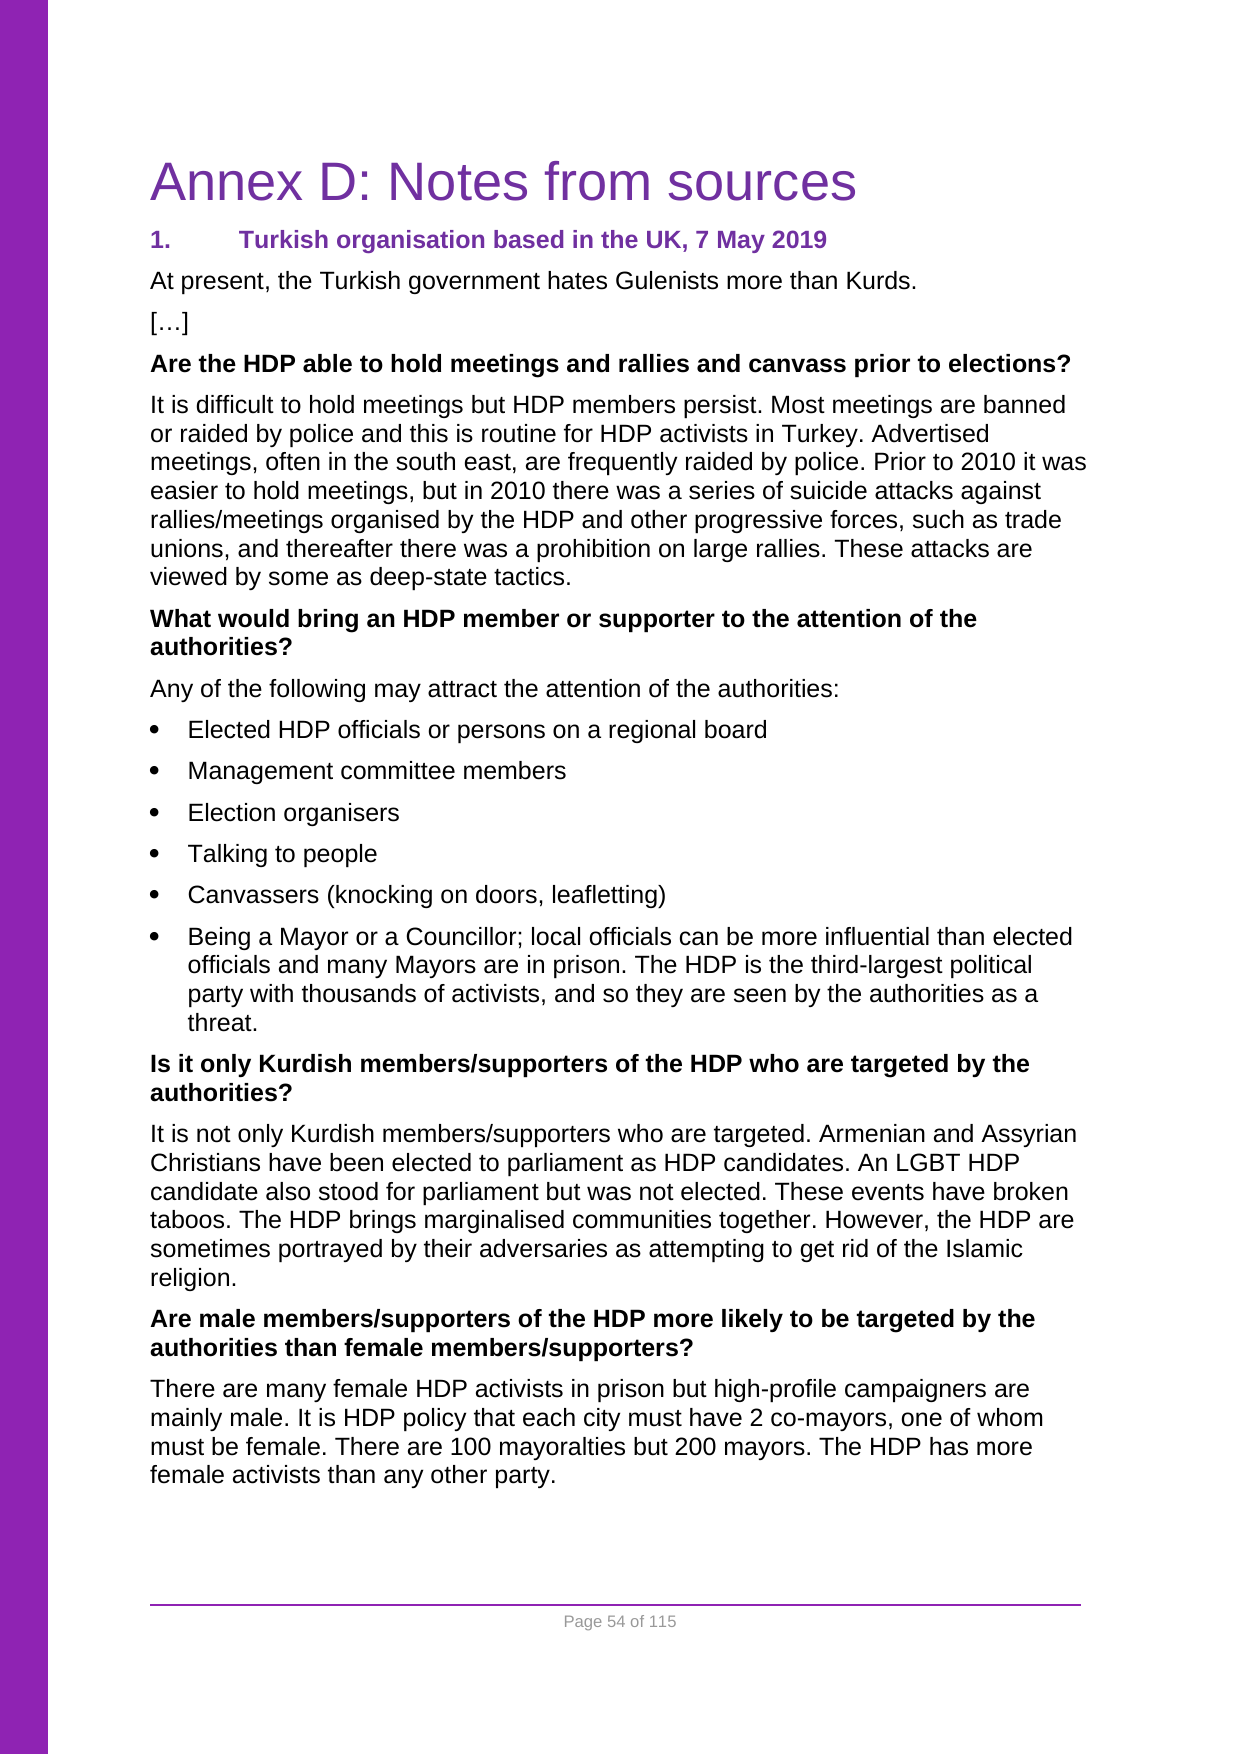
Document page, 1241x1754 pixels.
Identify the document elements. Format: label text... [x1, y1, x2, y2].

text Any of the following may attract the attention of the authorities: [150, 673, 1090, 702]
text At present, the Turkish government hates Gulenists more than Kurds. [150, 266, 1090, 295]
text It is not only Kurdish members/supporters who are targeted. Armenian and Assyrian Christians have been elected to parliament as HDP candidates. An LGBT HDP candidate also stood for parliament but was not elected. These events have broken taboos. The HDP brings marginalised communities together. However, the HDP are sometimes portrayed by their adversaries as attempting to get rid of the Islamic religion. [150, 1119, 1090, 1292]
text Are male members/supporters of the HDP more likely to be targeted by the authorities than female members/supporters? [150, 1304, 1090, 1362]
text […] [150, 307, 1090, 336]
text What would bring an HDP member or supporter to the attention of the authorities? [150, 603, 1090, 661]
list Canvassers (knocking on doors, leafletting) [150, 880, 1090, 909]
subtitle Annex D: Notes from sources [150, 150, 1090, 212]
text Is it only Kurdish members/supporters of the HDP who are targeted by the authorities? [150, 1049, 1090, 1107]
subtitle Turkish organisation based in the UK, 7 May 2019 [150, 225, 1090, 253]
list Being a Mayor or a Councillor; local officials can be more influential than elected officials and many Mayors are in prison. The HDP is the third-largest political party with thousands of activists, and so they are seen by the authorities as a threat. [150, 922, 1090, 1037]
list Management committee members [150, 756, 1090, 785]
list Elected HDP officials or persons on a regional board [150, 715, 1090, 744]
list Talking to people [150, 839, 1090, 868]
text It is difficult to hold meetings but HDP members persist. Most meetings are banned or raided by police and this is routine for HDP activists in Turkey. Advertised meetings, often in the south east, are frequently raided by police. Prior to 2010 it was easier to hold meetings, but in 2010 there was a series of suicide attacks against rallies/meetings organised by the HDP and other progressive forces, such as trade unions, and thereafter there was a prohibition on large rallies. These attacks are viewed by some as deep-state tactics. [150, 390, 1090, 591]
text Are the HDP able to hold meetings and rallies and canvass prior to elections? [150, 348, 1090, 377]
text There are many female HDP activists in prison but high-profile campaigners are mainly male. It is HDP policy that each city must have 2 co-mayors, one of whom must be female. There are 100 mayoralties but 200 mayors. The HDP has more female activists than any other party. [150, 1374, 1090, 1489]
list Election organisers [150, 797, 1090, 826]
